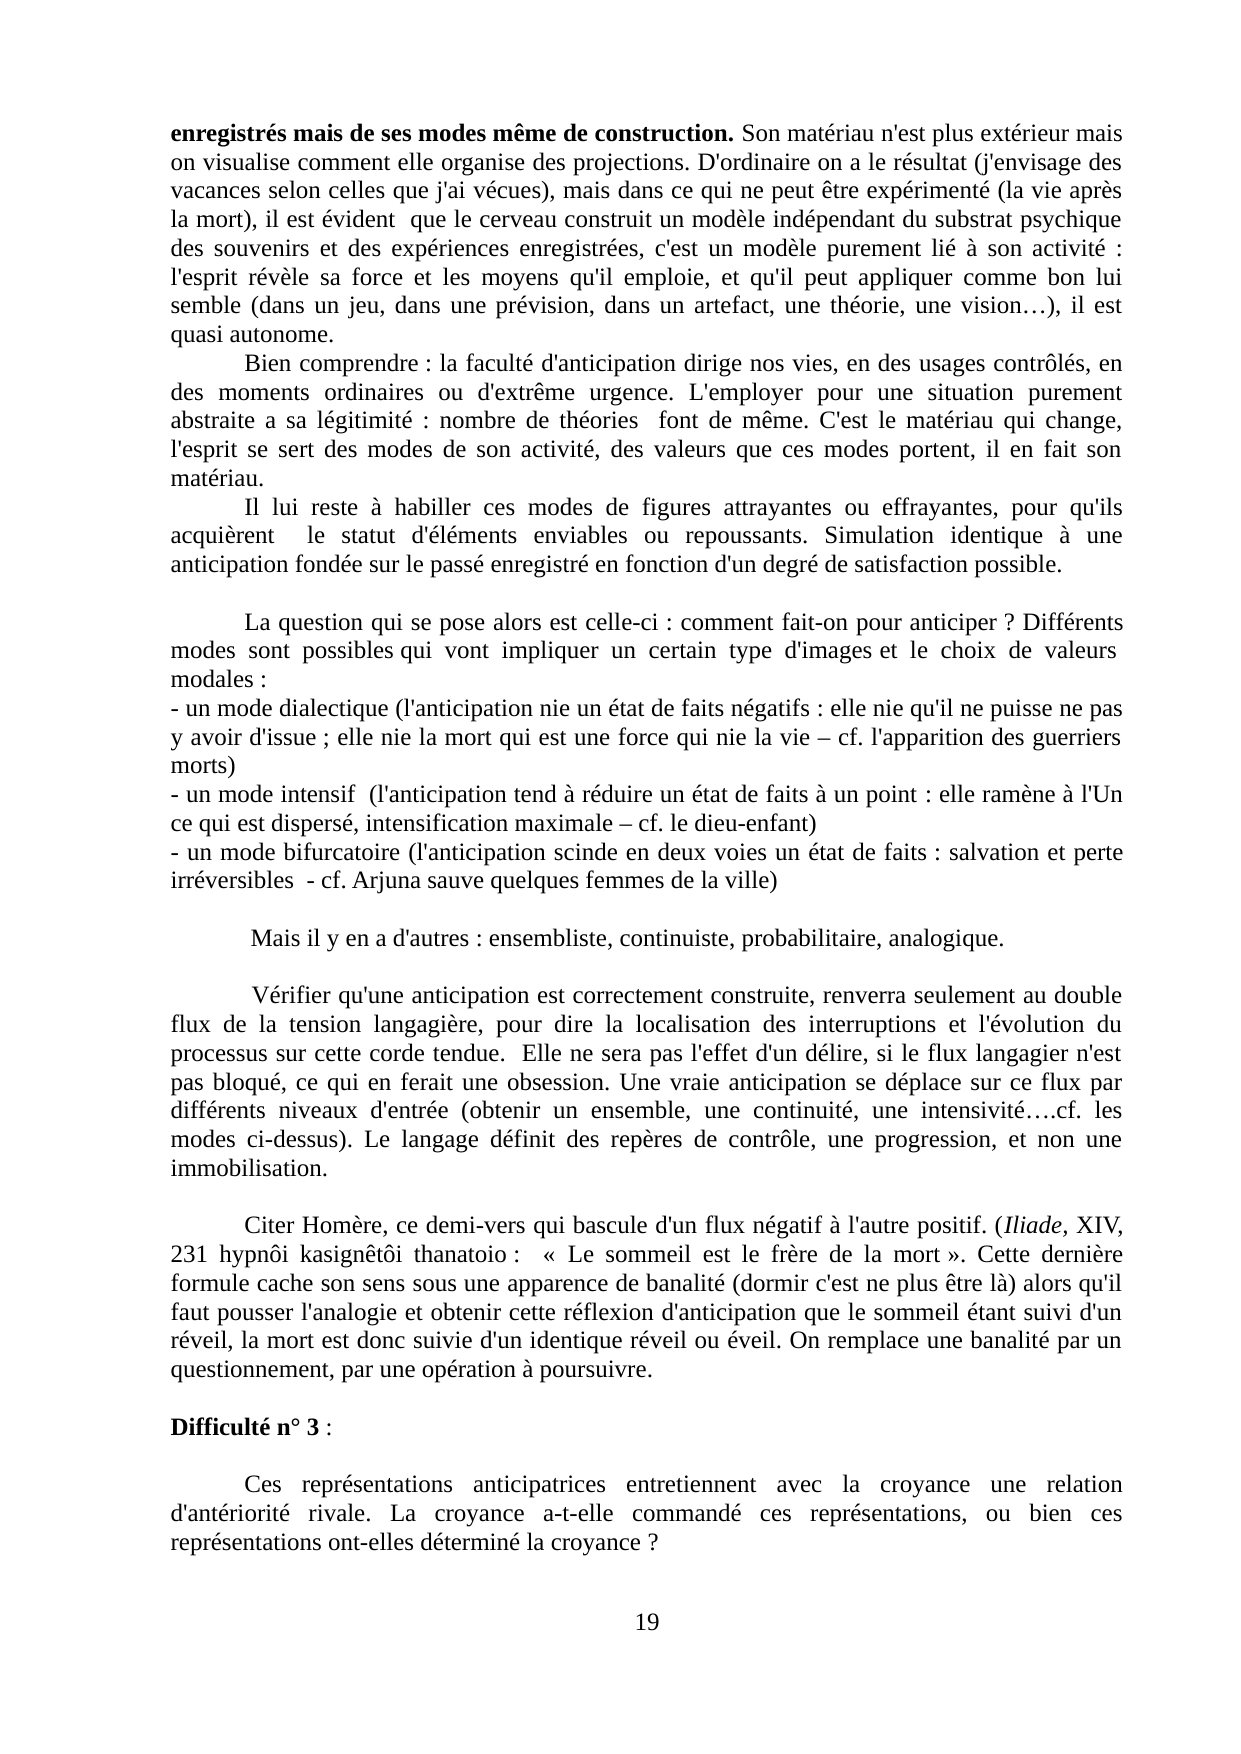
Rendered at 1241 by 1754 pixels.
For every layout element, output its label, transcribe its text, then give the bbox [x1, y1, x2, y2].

text Mais il y en a d'autres : ensembliste, continuiste, probabilitaire, analogique. [170, 923, 1123, 952]
text - un mode dialectique (l'anticipation nie un état de faits négatifs : elle nie qu'il ne puisse ne pas y avoir d'issue ; elle nie la mort qui est une force qui nie la vie – cf. l'apparition des guerriers morts) [170, 693, 1123, 779]
text enregistrés mais de ses modes même de construction. Son matériau n'est plus extérieur mais on visualise comment elle organise des projections. D'ordinaire on a le résultat (j'envisage des vacances selon celles que j'ai vécues), mais dans ce qui ne peut être expérimenté (la vie après la mort), il est évident que le cerveau construit un modèle indépendant du substrat psychique des souvenirs et des expériences enregistrées, c'est un modèle purement lié à son activité : l'esprit révèle sa force et les moyens qu'il emploie, et qu'il peut appliquer comme bon lui semble (dans un jeu, dans une prévision, dans un artefact, une théorie, une vision…), il est quasi autonome. [170, 118, 1123, 348]
text La question qui se pose alors est celle-ci : comment fait-on pour anticiper ? Différents modes sont possibles qui vont impliquer un certain type d'images et le choix de valeurs modales : [170, 607, 1123, 693]
text Il lui reste à habiller ces modes de figures attrayantes ou effrayantes, pour qu'ils acquièrent le statut d'éléments enviables ou repoussants. Simulation identique à une anticipation fondée sur le passé enregistré en fonction d'un degré de satisfaction possible. [170, 492, 1123, 578]
text - un mode bifurcatoire (l'anticipation scinde en deux voies un état de faits : salvation et perte irréversibles - cf. Arjuna sauve quelques femmes de la ville) [170, 837, 1123, 894]
text - un mode intensif (l'anticipation tend à réduire un état de faits à un point : elle ramène à l'Un ce qui est dispersé, intensification maximale – cf. le dieu-enfant) [170, 779, 1123, 837]
text Ces représentations anticipatrices entretiennent avec la croyance une relation d'antériorité rivale. La croyance a-t-elle commandé ces représentations, ou bien ces représentations ont-elles déterminé la croyance ? [170, 1469, 1123, 1556]
text Difficulté n° 3 : [170, 1412, 1123, 1441]
text Bien comprendre : la faculté d'anticipation dirige nos vies, en des usages contrôlés, en des moments ordinaires ou d'extrême urgence. L'employer pour une situation purement abstraite a sa légitimité : nombre de théories font de même. C'est le matériau qui change, l'esprit se sert des modes de son activité, des valeurs que ces modes portent, il en fait son matériau. [170, 348, 1123, 492]
text Citer Homère, ce demi-vers qui bascule d'un flux négatif à l'autre positif. (Iliade, XIV, 231 hypnôi kasignêtôi thanatoio : « Le sommeil est le frère de la mort ». Cette dernière formule cache son sens sous une apparence de banalité (dormir c'est ne plus être là) alors qu'il faut pousser l'analogie et obtenir cette réflexion d'anticipation que le sommeil étant suivi d'un réveil, la mort est donc suivie d'un identique réveil ou éveil. On remplace une banalité par un questionnement, par une opération à poursuivre. [170, 1211, 1123, 1383]
text Vérifier qu'une anticipation est correctement construite, renverra seulement au double flux de la tension langagière, pour dire la localisation des interruptions et l'évolution du processus sur cette corde tendue. Elle ne sera pas l'effet d'un délire, si le flux langagier n'est pas bloqué, ce qui en ferait une obsession. Une vraie anticipation se déplace sur ce flux par différents niveaux d'entrée (obtenir un ensemble, une continuité, une intensivité….cf. les modes ci-dessus). Le langage définit des repères de contrôle, une progression, et non une immobilisation. [170, 981, 1123, 1182]
